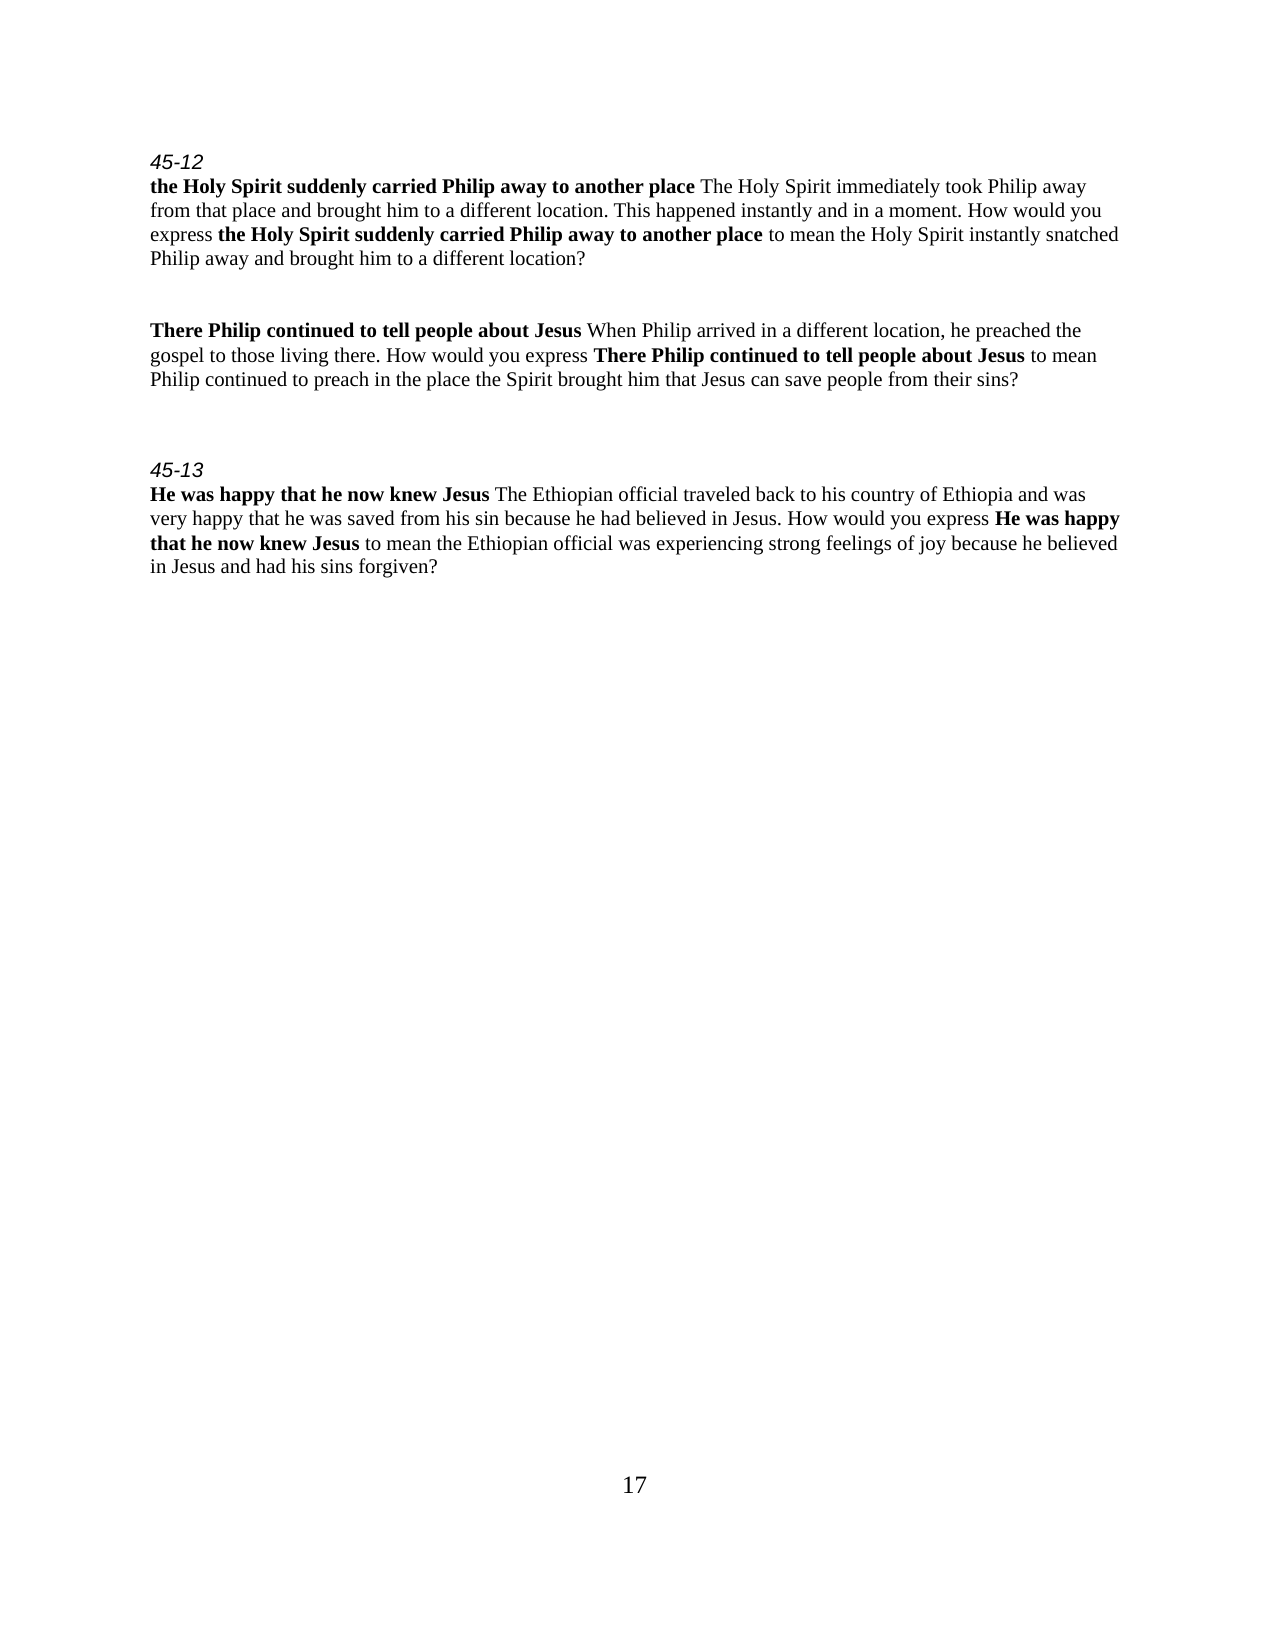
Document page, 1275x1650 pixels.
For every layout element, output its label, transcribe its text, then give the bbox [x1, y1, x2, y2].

text There Philip continued to tell people about Jesus When Philip arrived in a different location, he preached the gospel to those living there. How would you express There Philip continued to tell people about Jesus to mean Philip continued to preach in the place the Spirit brought him that Jesus can save people from their sins? [150, 318, 1125, 391]
subtitle 45-12 [150, 150, 1125, 174]
text He was happy that he now knew Jesus The Ethiopian official traveled back to his country of Ethiopia and was very happy that he was saved from his sin because he had believed in Jesus. How would you express He was happy that he now knew Jesus to mean the Ethiopian official was experiencing strong feelings of joy because he believed in Jesus and had his sins forgiven? [150, 482, 1125, 578]
text the Holy Spirit suddenly carried Philip away to another place The Holy Spirit immediately took Philip away from that place and brought him to a different location. This happened instantly and in a moment. How would you express the Holy Spirit suddenly carried Philip away to another place to mean the Holy Spirit instantly snatched Philip away and brought him to a different location? [150, 174, 1125, 270]
subtitle 45-13 [150, 458, 1125, 482]
